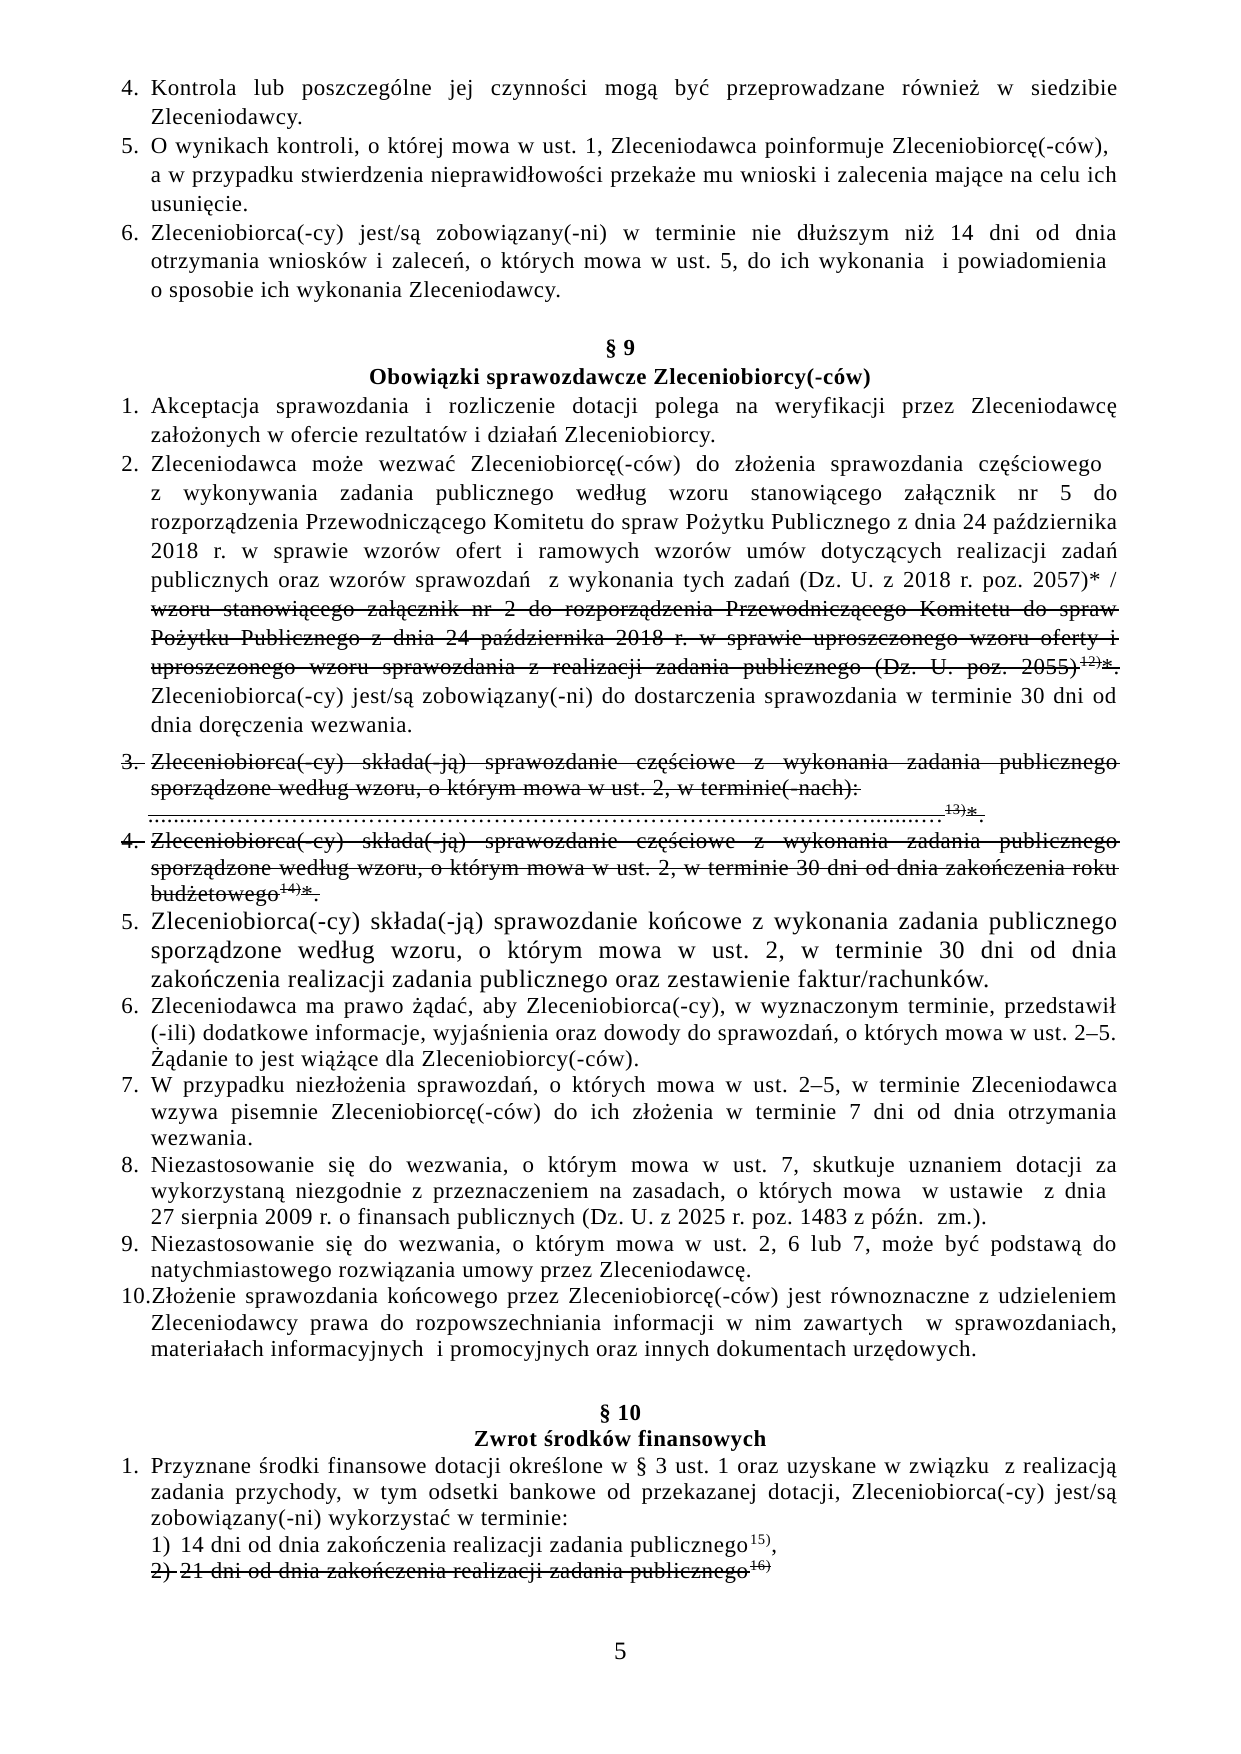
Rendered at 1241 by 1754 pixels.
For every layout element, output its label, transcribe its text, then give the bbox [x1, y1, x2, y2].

text 1. Przyznane środki finansowe dotacji określone w § 3 ust. 1 oraz uzyskane w związku z realizacją zadania przychody, w tym odsetki bankowe od przekazanej dotacji, Zleceniobiorca(-cy) jest/są zobowiązany(-ni) wykorzystać w terminie: [121, 1452, 1119, 1531]
text Obowiązki sprawozdawcze Zleceniobiorcy(-ców) [121, 363, 1119, 390]
text 5. O wynikach kontroli, o której mowa w ust. 1, Zleceniodawca poinformuje Zleceniobiorcę(-ców), a w przypadku stwierdzenia nieprawidłowości przekaże mu wnioski i zalecenia mające na celu ich usunięcie. [121, 132, 1119, 216]
text 6. Zleceniobiorca(-cy) jest/są zobowiązany(-ni) w terminie nie dłuższym niż 14 dni od dnia otrzymania wniosków i zaleceń, o których mowa w ust. 5, do ich wykonania i powiadomienia o sposobie ich wykonania Zleceniodawcy. [121, 218, 1119, 303]
text § 9 [121, 334, 1119, 361]
text 6. Zleceniodawca ma prawo żądać, aby Zleceniobiorca(-cy), w wyznaczonym terminie, przedstawił (-ili) dodatkowe informacje, wyjaśnienia oraz dowody do sprawozdań, o których mowa w ust. 2–5. Żądanie to jest wiążące dla Zleceniobiorcy(-ców). [121, 992, 1119, 1072]
text 5. Zleceniobiorca(-cy) składa(-ją) sprawozdanie końcowe z wykonania zadania publicznego sporządzone według wzoru, o którym mowa w ust. 2, w terminie 30 dni od dnia zakończenia realizacji zadania publicznego oraz zestawienie faktur/rachunków. [121, 906, 1119, 992]
text 3. Zleceniobiorca(-cy) składa(-ją) sprawozdanie częściowe z wykonania zadania publicznego sporządzone według wzoru, o którym mowa w ust. 2, w terminie(-nach): [121, 748, 1119, 801]
text 7. W przypadku niezłożenia sprawozdań, o których mowa w ust. 2–5, w terminie Zleceniodawca wzywa pisemnie Zleceniobiorcę(-ców) do ich złożenia w terminie 7 dni od dnia otrzymania wezwania. [121, 1072, 1119, 1151]
text § 10 [121, 1399, 1119, 1425]
text 1. Akceptacja sprawozdania i rozliczenie dotacji polega na weryfikacji przez Zleceniodawcę założonych w ofercie rezultatów i działań Zleceniobiorcy. [121, 392, 1119, 448]
text .........…………….……………………………………………………………........…13)*. [148, 801, 1119, 827]
text 2. Zleceniodawca może wezwać Zleceniobiorcę(-ców) do złożenia sprawozdania częściowego z wykonywania zadania publicznego według wzoru stanowiącego załącznik nr 5 do rozporządzenia Przewodniczącego Komitetu do spraw Pożytku Publicznego z dnia 24 października 2018 r. w sprawie wzorów ofert i ramowych wzorów umów dotyczących realizacji zadań publicznych oraz wzorów sprawozdań z wykonania tych zadań (Dz. U. z 2018 r. poz. 2057)* / wzoru stanowiącego załącznik nr 2 do rozporządzenia Przewodniczącego Komitetu do spraw Pożytku Publicznego z dnia 24 października 2018 r. w sprawie uproszczonego wzoru oferty i uproszczonego wzoru sprawozdania z realizacji zadania publicznego (Dz. U. poz. 2055)12)*. Zleceniobiorca(-cy) jest/są zobowiązany(-ni) do dostarczenia sprawozdania w terminie 30 dni od dnia doręczenia wezwania. [121, 450, 1119, 737]
text 9. Niezastosowanie się do wezwania, o którym mowa w ust. 2, 6 lub 7, może być podstawą do natychmiastowego rozwiązania umowy przez Zleceniodawcę. [121, 1230, 1119, 1282]
text Zwrot środków finansowych [121, 1425, 1119, 1452]
text 4. Zleceniobiorca(-cy) składa(-ją) sprawozdanie częściowe z wykonania zadania publicznego sporządzone według wzoru, o którym mowa w ust. 2, w terminie 30 dni od dnia zakończenia roku budżetowego14)*. [121, 827, 1119, 906]
text 2) 21 dni od dnia zakończenia realizacji zadania publicznego16) [151, 1557, 1119, 1583]
text 4. Kontrola lub poszczególne jej czynności mogą być przeprowadzane również w siedzibie Zleceniodawcy. [121, 74, 1119, 129]
text 8. Niezastosowanie się do wezwania, o którym mowa w ust. 7, skutkuje uznaniem dotacji za wykorzystaną niezgodnie z przeznaczeniem na zasadach, o których mowa w ustawie z dnia 27 sierpnia 2009 r. o finansach publicznych (Dz. U. z 2025 r. poz. 1483 z późn. zm.). [121, 1151, 1119, 1230]
text 1) 14 dni od dnia zakończenia realizacji zadania publicznego15), [151, 1531, 1119, 1557]
text 10.Złożenie sprawozdania końcowego przez Zleceniobiorcę(-ców) jest równoznaczne z udzieleniem Zleceniodawcy prawa do rozpowszechniania informacji w nim zawartych w sprawozdaniach, materiałach informacyjnych i promocyjnych oraz innych dokumentach urzędowych. [121, 1282, 1119, 1361]
